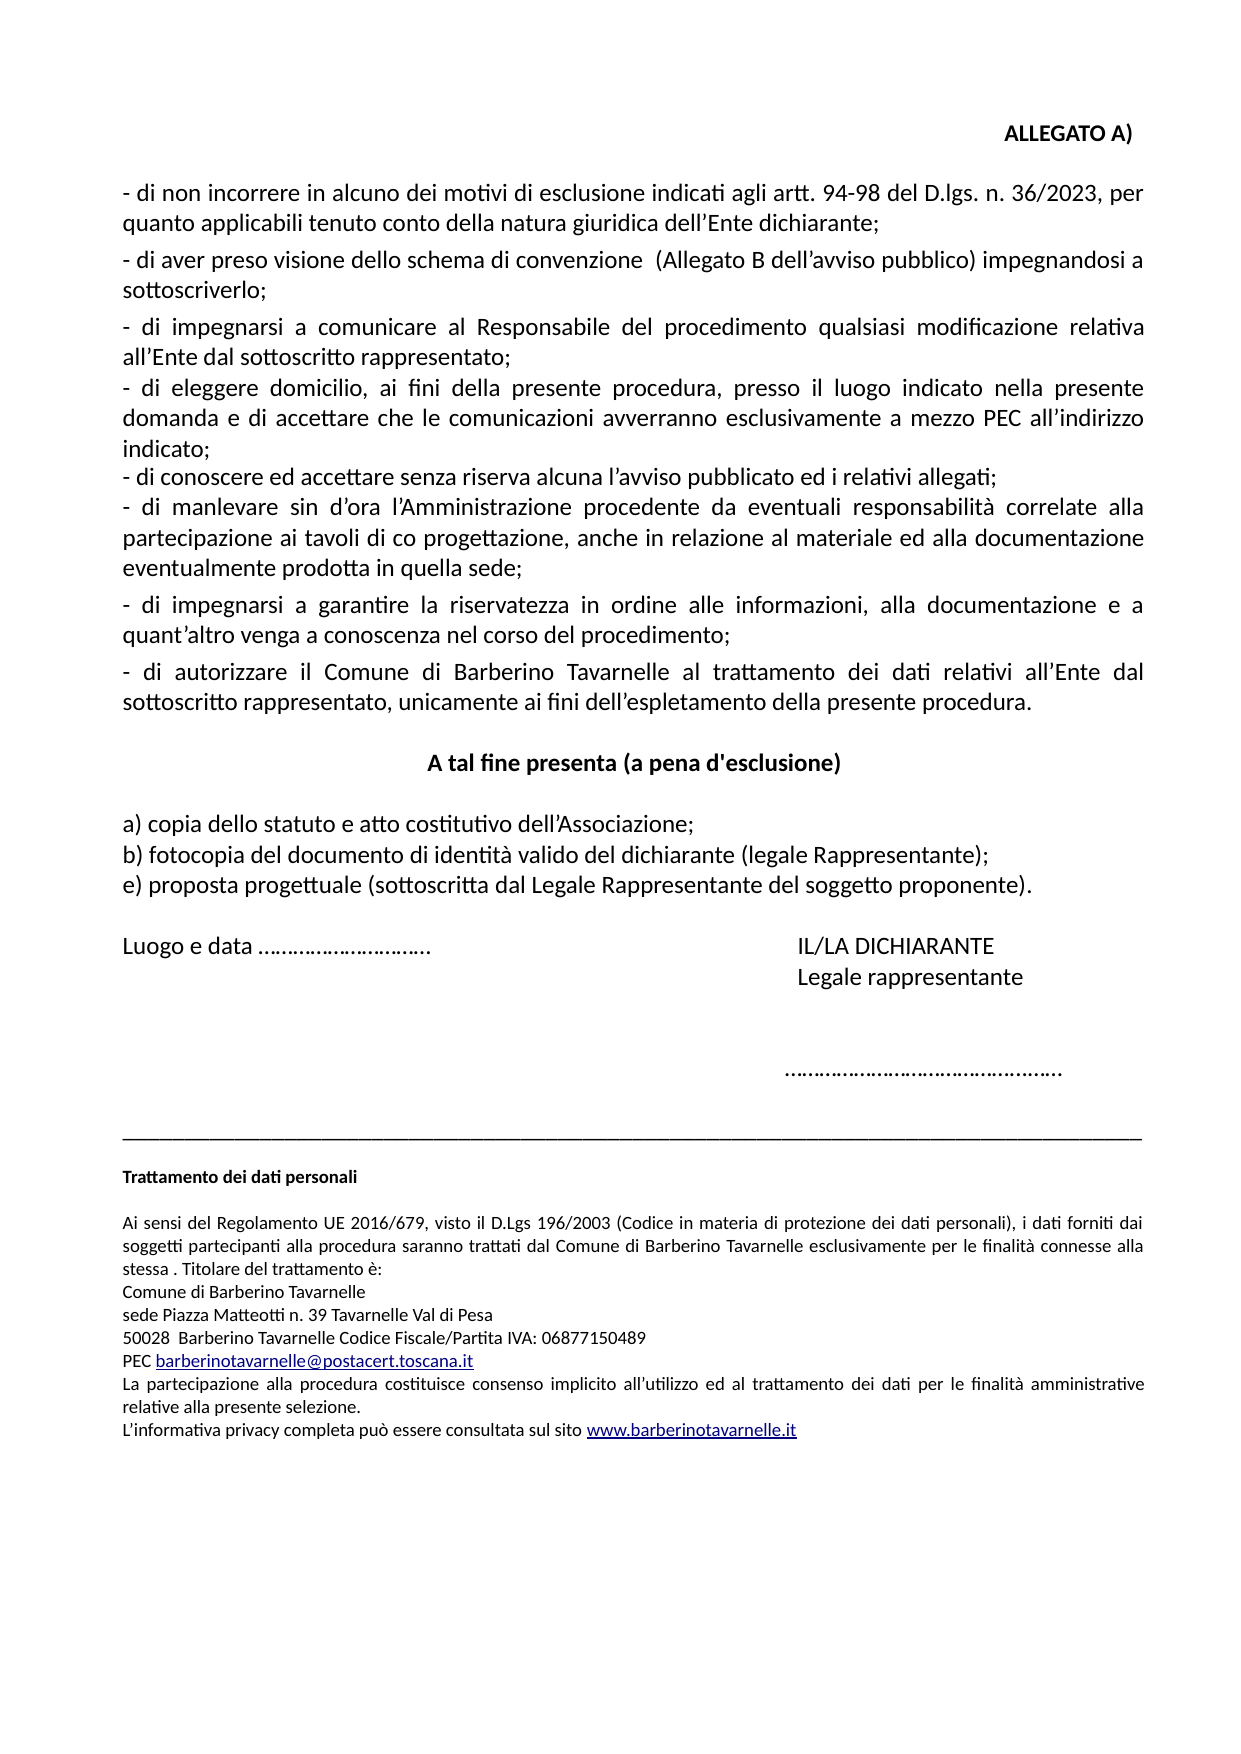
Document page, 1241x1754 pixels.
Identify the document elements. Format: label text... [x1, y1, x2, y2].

list - di conoscere ed accettare senza riserva alcuna l’avviso pubblicato ed i relativi allegati; [122, 463, 1146, 491]
text __________________________________________________________________________________ [122, 1113, 1146, 1144]
text A tal fine presenta (a pena d'esclusione) [122, 747, 1146, 778]
list - di aver preso visione dello schema di convenzione (Allegato B dell’avviso pubblico) impegnandosi a sottoscriverlo; [122, 244, 1146, 305]
text Trattamento dei dati personali [122, 1166, 1146, 1188]
text Ai sensi del Regolamento UE 2016/679, visto il D.Lgs 196/2003 (Codice in materia di protezione dei dati personali), i dati forniti dai soggetti partecipanti alla procedura saranno trattati dal Comune di Barberino Tavarnelle esclusivamente per le finalità connesse alla stessa . Titolare del trattamento è: [122, 1211, 1146, 1280]
text PEC barberinotavarnelle@postacert.toscana.it [122, 1349, 1146, 1372]
list - di impegnarsi a garantire la riservatezza in ordine alle informazioni, alla documentazione e a quant’altro venga a conoscenza nel corso del procedimento; [122, 589, 1146, 650]
text 50028 Barberino Tavarnelle Codice Fiscale/Partita IVA: 06877150489 [122, 1326, 1146, 1349]
list - di non incorrere in alcuno dei motivi di esclusione indicati agli artt. 94-98 del D.lgs. n. 36/2023, per quanto applicabili tenuto conto della natura giuridica dell’Ente dichiarante; [122, 177, 1146, 238]
list - di autorizzare il Comune di Barberino Tavarnelle al trattamento dei dati relativi all’Ente dal sottoscritto rappresentato, unicamente ai fini dell’espletamento della presente procedura. [122, 656, 1146, 717]
text L’informativa privacy completa può essere consultata sul sito www.barberinotavarnelle.it [122, 1418, 1146, 1441]
text …………………………………...…… [122, 1052, 1146, 1083]
text Legale rappresentante [122, 961, 1146, 991]
list - di eleggere domicilio, ai fini della presente procedura, presso il luogo indicato nella presente domanda e di accettare che le comunicazioni avverranno esclusivamente a mezzo PEC all’indirizzo indicato; [122, 372, 1146, 463]
text sede Piazza Matteotti n. 39 Tavarnelle Val di Pesa [122, 1303, 1146, 1326]
text Comune di Barberino Tavarnelle [122, 1280, 1146, 1303]
list - di manlevare sin d’ora l’Amministrazione procedente da eventuali responsabilità correlate alla partecipazione ai tavoli di co progettazione, anche in relazione al materiale ed alla documentazione eventualmente prodotta in quella sede; [122, 491, 1146, 583]
text e) proposta progettuale (sottoscritta dal Legale Rappresentante del soggetto proponente). [122, 869, 1146, 900]
list - di impegnarsi a comunicare al Responsabile del procedimento qualsiasi modificazione relativa all’Ente dal sottoscritto rappresentato; [122, 311, 1146, 372]
text b) fotocopia del documento di identità valido del dichiarante (legale Rappresentante); [122, 839, 1146, 869]
text a) copia dello statuto e atto costitutivo dell’Associazione; [122, 808, 1146, 839]
text Luogo e data ………………………… IL/LA DICHIARANTE [122, 930, 1146, 961]
text La partecipazione alla procedura costituisce consenso implicito all’utilizzo ed al trattamento dei dati per le finalità amministrative relative alla presente selezione. [122, 1372, 1146, 1418]
